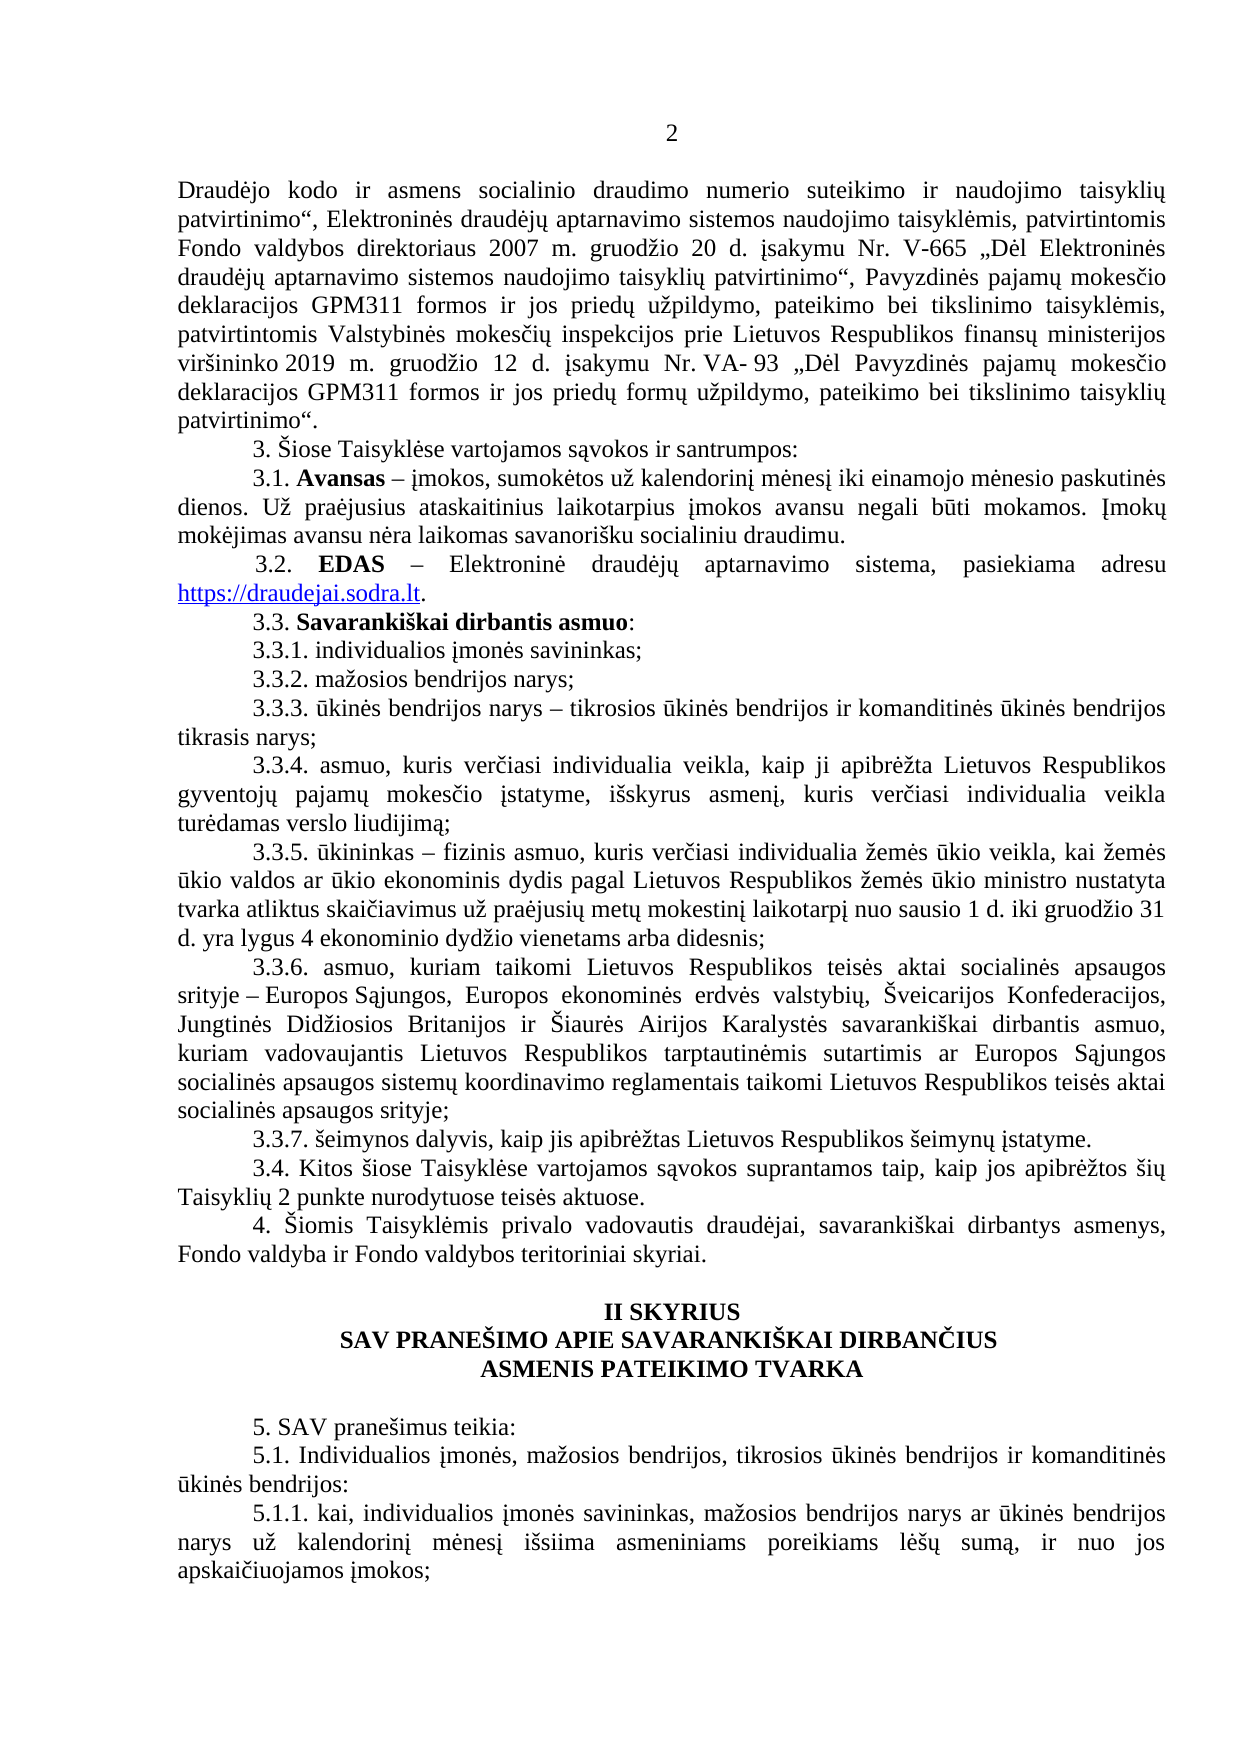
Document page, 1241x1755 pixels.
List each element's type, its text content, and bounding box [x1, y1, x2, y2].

text 3.3.4. asmuo, kuris verčiasi individualia veikla, kaip ji apibrėžta Lietuvos Respublikos gyventojų pajamų mokesčio įstatyme, išskyrus asmenį, kuris verčiasi individualia veikla turėdamas verslo liudijimą; [177, 751, 1166, 837]
text 3.3.2. mažosios bendrijos narys; [177, 664, 1166, 693]
text 5.1.1. kai, individualios įmonės savininkas, mažosios bendrijos narys ar ūkinės bendrijos narys už kalendorinį mėnesį išsiima asmeniniams poreikiams lėšų sumą, ir nuo jos apskaičiuojamos įmokos; [177, 1498, 1166, 1584]
text ASMENIS PATEIKIMO TVARKA [177, 1354, 1166, 1383]
text 3.3. Savarankiškai dirbantis asmuo: [177, 607, 1166, 636]
text 3.4. Kitos šiose Taisyklėse vartojamos sąvokos suprantamos taip, kaip jos apibrėžtos šių Taisyklių 2 punkte nurodytuose teisės aktuose. [177, 1153, 1166, 1211]
text 3.3.1. individualios įmonės savininkas; [177, 636, 1166, 664]
text 3.1. Avansas – įmokos, sumokėtos už kalendorinį mėnesį iki einamojo mėnesio paskutinės dienos. Už praėjusius ataskaitinius laikotarpius įmokos avansu negali būti mokamos. Įmokų mokėjimas avansu nėra laikomas savanorišku socialiniu draudimu. [177, 463, 1166, 549]
text 3.3.5. ūkininkas – fizinis asmuo, kuris verčiasi individualia žemės ūkio veikla, kai žemės ūkio valdos ar ūkio ekonominis dydis pagal Lietuvos Respublikos žemės ūkio ministro nustatyta tvarka atliktus skaičiavimus už praėjusių metų mokestinį laikotarpį nuo sausio 1 d. iki gruodžio 31 d. yra lygus 4 ekonominio dydžio vienetams arba didesnis; [177, 837, 1166, 952]
text 3.2. EDAS – Elektroninė draudėjų aptarnavimo sistema, pasiekiama adresu https://draudejai.sodra.lt. [177, 549, 1166, 607]
text 3.3.3. ūkinės bendrijos narys – tikrosios ūkinės bendrijos ir komanditinės ūkinės bendrijos tikrasis narys; [177, 693, 1166, 751]
text 3.3.7. šeimynos dalyvis, kaip jis apibrėžtas Lietuvos Respublikos šeimynų įstatyme. [177, 1124, 1166, 1153]
text 5. SAV pranešimus teikia: [177, 1412, 1166, 1441]
text 4. Šiomis Taisyklėmis privalo vadovautis draudėjai, savarankiškai dirbantys asmenys, Fondo valdyba ir Fondo valdybos teritoriniai skyriai. [177, 1211, 1166, 1268]
text SAV PRANEŠIMO APIE SAVARANKIŠKAI DIRBANČIUS [177, 1326, 1166, 1354]
text 3. Šiose Taisyklėse vartojamos sąvokos ir santrumpos: [177, 434, 1166, 463]
text II SKYRIUS [177, 1297, 1166, 1326]
text Draudėjo kodo ir asmens socialinio draudimo numerio suteikimo ir naudojimo taisyklių patvirtinimo“, Elektroninės draudėjų aptarnavimo sistemos naudojimo taisyklėmis, patvirtintomis Fondo valdybos direktoriaus 2007 m. gruodžio 20 d. įsakymu Nr. V-665 „Dėl Elektroninės draudėjų aptarnavimo sistemos naudojimo taisyklių patvirtinimo“, Pavyzdinės pajamų mokesčio deklaracijos GPM311 formos ir jos priedų užpildymo, pateikimo bei tikslinimo taisyklėmis, patvirtintomis Valstybinės mokesčių inspekcijos prie Lietuvos Respublikos finansų ministerijos viršininko 2019 m. gruodžio 12 d. įsakymu Nr. VA- 93 „Dėl Pavyzdinės pajamų mokesčio deklaracijos GPM311 formos ir jos priedų formų užpildymo, pateikimo bei tikslinimo taisyklių patvirtinimo“. [177, 176, 1166, 434]
text 5.1. Individualios įmonės, mažosios bendrijos, tikrosios ūkinės bendrijos ir komanditinės ūkinės bendrijos: [177, 1441, 1166, 1498]
text 3.3.6. asmuo, kuriam taikomi Lietuvos Respublikos teisės aktai socialinės apsaugos srityje – Europos Sąjungos, Europos ekonominės erdvės valstybių, Šveicarijos Konfederacijos, Jungtinės Didžiosios Britanijos ir Šiaurės Airijos Karalystės savarankiškai dirbantis asmuo, kuriam vadovaujantis Lietuvos Respublikos tarptautinėmis sutartimis ar Europos Sąjungos socialinės apsaugos sistemų koordinavimo reglamentais taikomi Lietuvos Respublikos teisės aktai socialinės apsaugos srityje; [177, 952, 1166, 1124]
